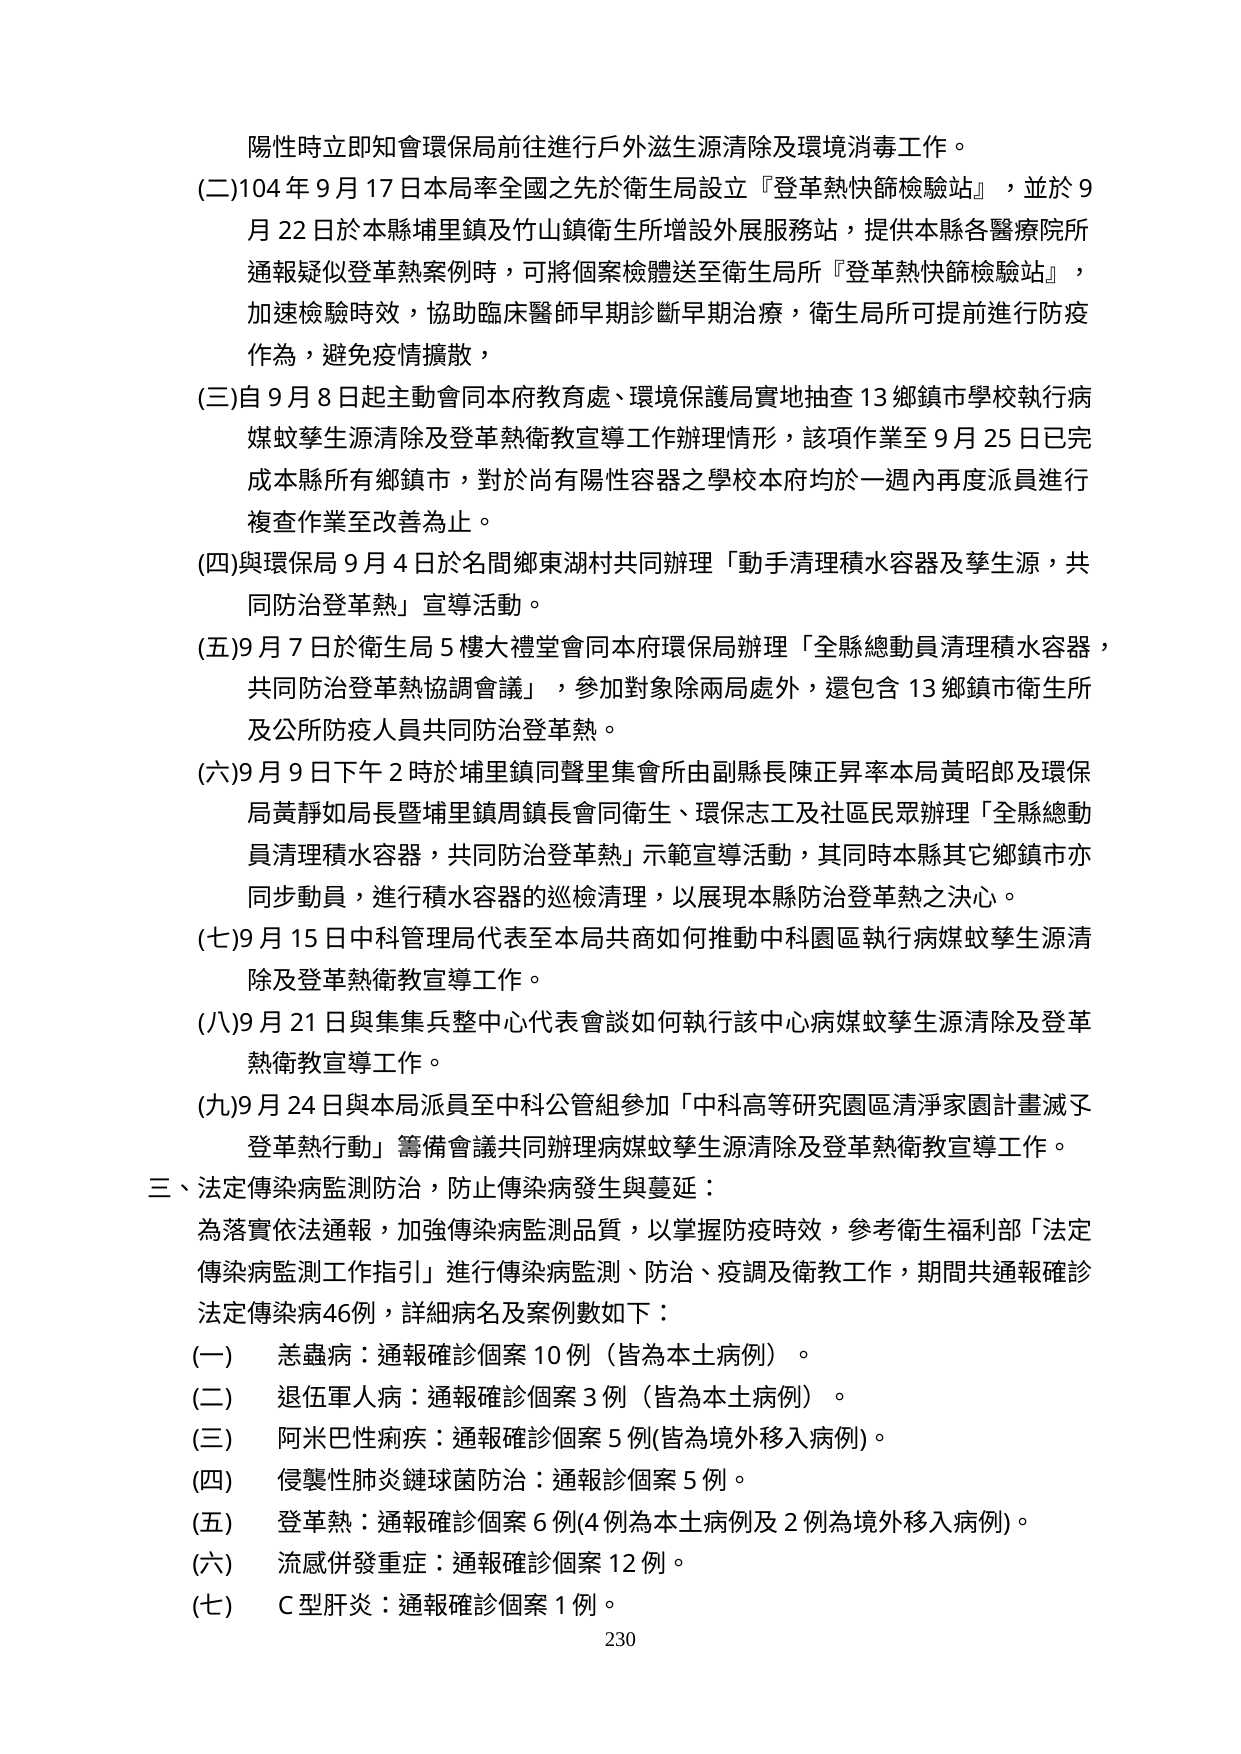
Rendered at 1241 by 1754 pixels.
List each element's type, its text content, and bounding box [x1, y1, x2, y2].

text (二)104年9月17日本局率全國之先於衛生局設立『登革熱快篩檢驗站』，並於9月22日於本縣埔里鎮及竹山鎮衛生所增設外展服務站，提供本縣各醫療院所通報疑似登革熱案例時，可將個案檢體送至衛生局所『登革熱快篩檢驗站』，加速檢驗時效，協助臨床醫師早期診斷早期治療，衛生局所可提前進行防疫作為，避免疫情擴散， [198, 164, 1092, 373]
text (五)9月7日於衛生局5樓大禮堂會同本府環保局辦理「全縣總動員清理積水容器，共同防治登革熱協調會議」，參加對象除兩局處外，還包含13鄉鎮市衛生所及公所防疫人員共同防治登革熱。 [198, 623, 1092, 748]
list 退伍軍人病：通報確診個案3例（皆為本土病例）。 [192, 1373, 1092, 1414]
text 三、法定傳染病監測防治，防止傳染病發生與蔓延： [148, 1164, 1092, 1206]
list 流感併發重症：通報確診個案12例。 [192, 1539, 1092, 1581]
text (六)9月9日下午2時於埔里鎮同聲里集會所由副縣長陳正昇率本局黃昭郎及環保局黃靜如局長暨埔里鎮周鎮長會同衛生、環保志工及社區民眾辦理「全縣總動員清理積水容器，共同防治登革熱」示範宣導活動，其同時本縣其它鄉鎮市亦同步動員，進行積水容器的巡檢清理，以展現本縣防治登革熱之決心。 [198, 748, 1092, 914]
text 法定傳染病46例，詳細病名及案例數如下： [148, 1289, 1092, 1331]
text (九)9月24日與本局派員至中科公管組參加「中科高等研究園區清淨家園計畫滅孓登革熱行動」籌備會議共同辦理病媒蚊孳生源清除及登革熱衛教宣導工作。 [198, 1081, 1092, 1164]
text (一)本縣104年度迄10月12日止共確診6例縣外移入本土病例及2例境外（馬來西亞及柬埔寨）。所有個案衛生所於個案通報日時即著手進行疫調及衛教工作，陽性時立即知會環保局前往進行戶外滋生源清除及環境消毒工作。 [198, 123, 1092, 164]
text (八)9月21日與集集兵整中心代表會談如何執行該中心病媒蚊孳生源清除及登革熱衛教宣導工作。 [198, 998, 1092, 1081]
list 恙蟲病：通報確診個案10例（皆為本土病例）。 [192, 1331, 1092, 1373]
list 侵襲性肺炎鏈球菌防治：通報診個案5例。 [192, 1456, 1092, 1498]
text 傳染病監測工作指引」進行傳染病監測、防治、疫調及衛教工作，期間共通報確診 [148, 1248, 1092, 1289]
list 阿米巴性痢疾：通報確診個案5例(皆為境外移入病例)。 [192, 1414, 1092, 1456]
text (三)自9月8日起主動會同本府教育處、環境保護局實地抽查13鄉鎮市學校執行病媒蚊孳生源清除及登革熱衛教宣導工作辦理情形，該項作業至9月25日已完成本縣所有鄉鎮市，對於尚有陽性容器之學校本府均於一週內再度派員進行複查作業至改善為止。 [198, 373, 1092, 539]
text (四)與環保局9月4日於名間鄉東湖村共同辦理「動手清理積水容器及孳生源，共同防治登革熱」宣導活動。 [198, 539, 1092, 623]
list 登革熱：通報確診個案6例(4例為本土病例及2例為境外移入病例)。 [192, 1498, 1092, 1539]
list C型肝炎：通報確診個案1例。 [192, 1581, 1092, 1623]
text 為落實依法通報，加強傳染病監測品質，以掌握防疫時效，參考衛生福利部「法定 [148, 1206, 1092, 1248]
text (七)9月15日中科管理局代表至本局共商如何推動中科園區執行病媒蚊孳生源清除及登革熱衛教宣導工作。 [198, 914, 1092, 998]
